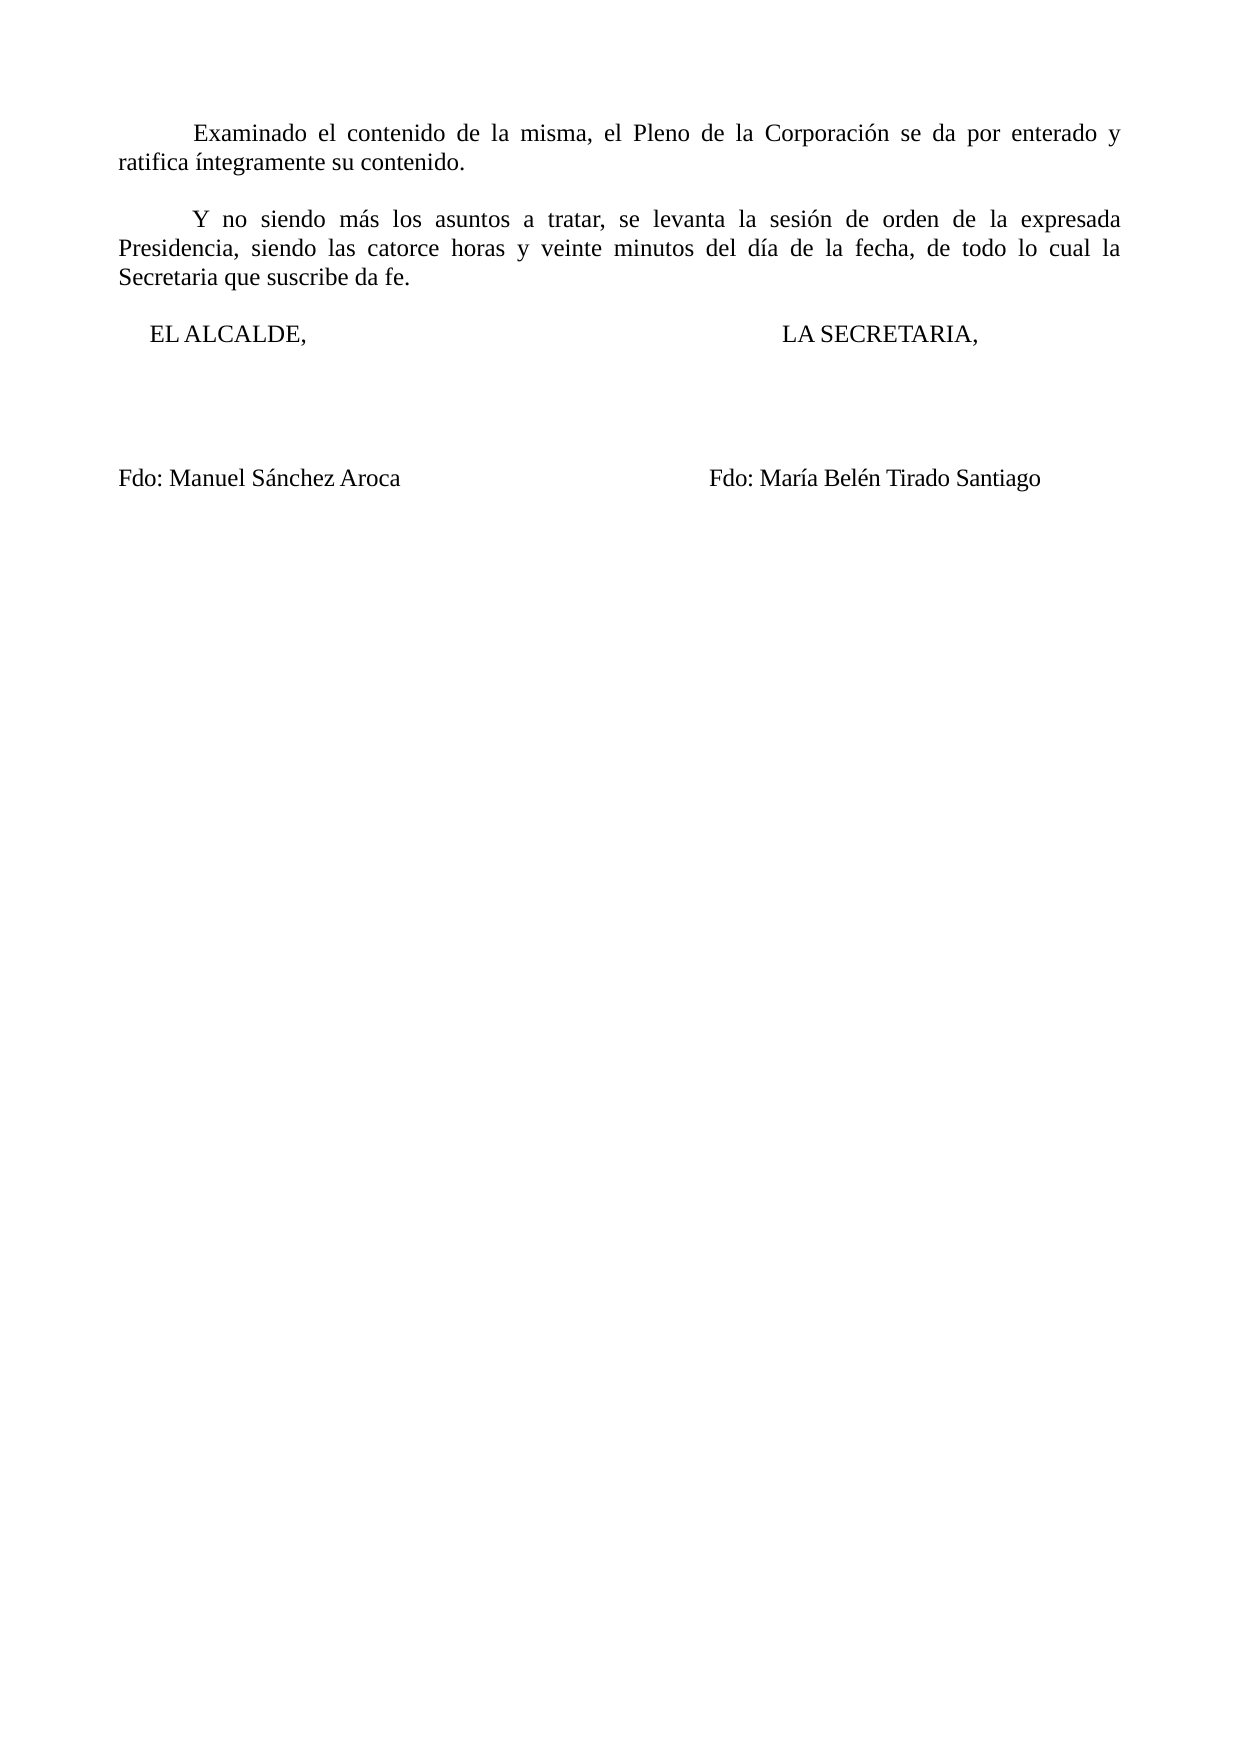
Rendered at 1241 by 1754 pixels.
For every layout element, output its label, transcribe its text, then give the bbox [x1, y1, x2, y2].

text Examinado el contenido de la misma, el Pleno de la Corporación se da por enterado y ratifica íntegramente su contenido. [118, 118, 1122, 176]
text EL ALCALDE, LA SECRETARIA, [118, 319, 1122, 348]
text Fdo: Manuel Sánchez Aroca Fdo: María Belén Tirado Santiago [118, 463, 1122, 492]
text Y no siendo más los asuntos a tratar, se levanta la sesión de orden de la expresada Presidencia, siendo las catorce horas y veinte minutos del día de la fecha, de todo lo cual la Secretaria que suscribe da fe. [118, 204, 1122, 291]
